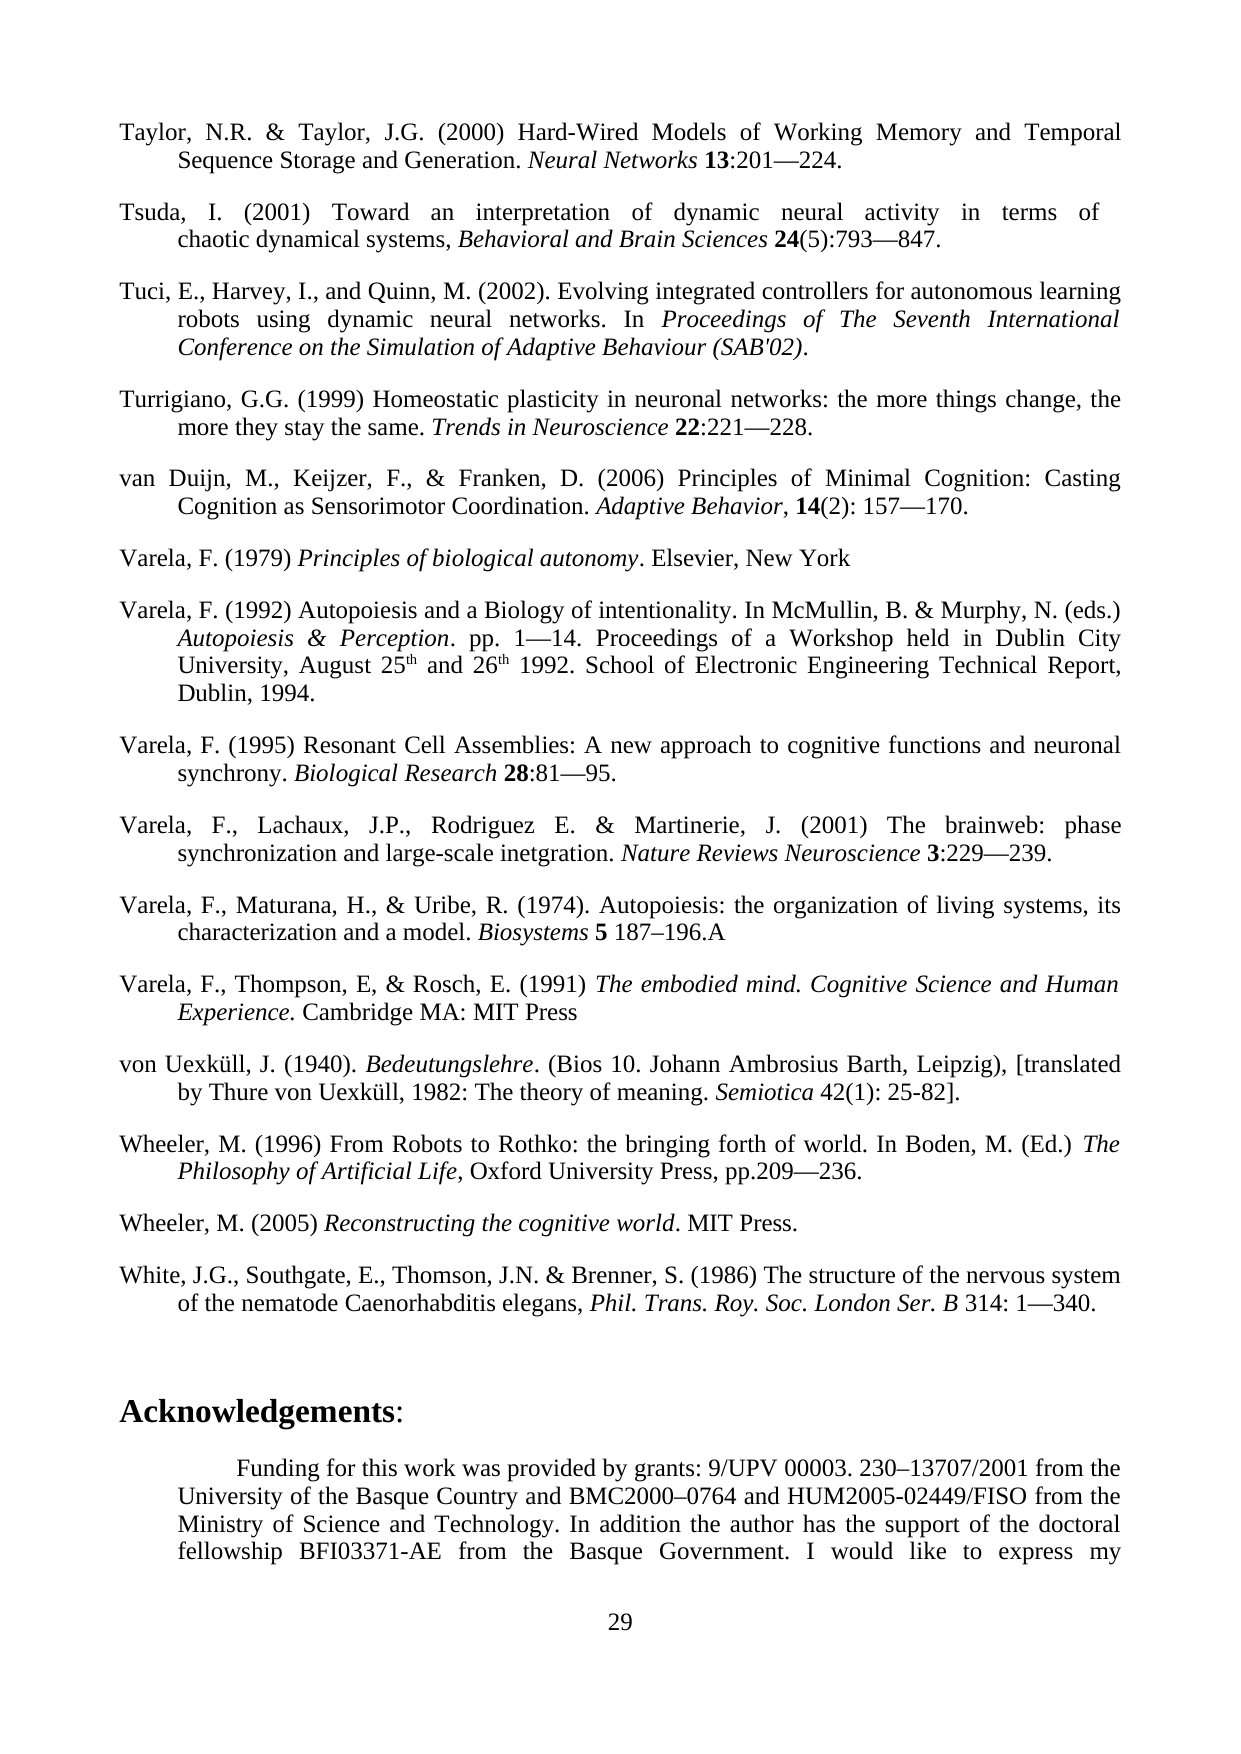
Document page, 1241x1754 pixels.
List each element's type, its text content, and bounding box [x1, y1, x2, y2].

text Varela, F., Maturana, H., & Uribe, R. (1974). Autopoiesis: the organization of living systems, its characterization and a model. Biosystems 5 187–196.A [119, 891, 1122, 946]
text Wheeler, M. (1996) From Robots to Rothko: the bringing forth of world. In Boden, M. (Ed.) The Philosophy of Artificial Life, Oxford University Press, pp.209—236. [119, 1130, 1122, 1185]
text White, J.G., Southgate, E., Thomson, J.N. & Brenner, S. (1986) The structure of the nervous system of the nematode Caenorhabditis elegans, Phil. Trans. Roy. Soc. London Ser. B 314: 1—340. [119, 1261, 1122, 1317]
text Varela, F., Lachaux, J.P., Rodriguez E. & Martinerie, J. (2001) The brainweb: phase synchronization and large-scale inetgration. Nature Reviews Neuroscience 3:229—239. [119, 811, 1122, 866]
text Acknowledgements: [119, 1393, 1122, 1430]
text Wheeler, M. (2005) Reconstructing the cognitive world. MIT Press. [119, 1209, 1122, 1237]
text Varela, F., Thompson, E, & Rosch, E. (1991) The embodied mind. Cognitive Science and Human Experience. Cambridge MA: MIT Press [119, 970, 1122, 1026]
text Turrigiano, G.G. (1999) Homeostatic plasticity in neuronal networks: the more things change, the more they stay the same. Trends in Neuroscience 22:221—228. [119, 385, 1122, 440]
text Varela, F. (1979) Principles of biological autonomy. Elsevier, New York [119, 544, 1122, 572]
text Tsuda, I. (2001) Toward an interpretation of dynamic neural activity in terms of chaotic dynamical systems, Behavioral and Brain Sciences 24(5):793—847. [119, 198, 1122, 253]
text Tuci, E., Harvey, I., and Quinn, M. (2002). Evolving integrated controllers for autonomous learning robots using dynamic neural networks. In Proceedings of The Seventh International Conference on the Simulation of Adaptive Behaviour (SAB'02). [119, 277, 1122, 361]
text Varela, F. (1992) Autopoiesis and a Biology of intentionality. In McMullin, B. & Murphy, N. (eds.) Autopoiesis & Perception. pp. 1—14. Proceedings of a Workshop held in Dublin City University, August 25th and 26th 1992. School of Electronic Engineering Technical Report, Dublin, 1994. [119, 596, 1122, 707]
text van Duijn, M., Keijzer, F., & Franken, D. (2006) Principles of Minimal Cognition: Casting Cognition as Sensorimotor Coordination. Adaptive Behavior, 14(2): 157—170. [119, 464, 1122, 520]
text Taylor, N.R. & Taylor, J.G. (2000) Hard-Wired Models of Working Memory and Temporal Sequence Storage and Generation. Neural Networks 13:201—224. [119, 118, 1122, 173]
text von Uexküll, J. (1940). Bedeutungslehre. (Bios 10. Johann Ambrosius Barth, Leipzig), [translated by Thure von Uexküll, 1982: The theory of meaning. Semiotica 42(1): 25-82]. [119, 1050, 1122, 1106]
text Varela, F. (1995) Resonant Cell Assemblies: A new approach to cognitive functions and neuronal synchrony. Biological Research 28:81—95. [119, 731, 1122, 787]
text Funding for this work was provided by grants: 9/UPV 00003. 230–13707/2001 from the University of the Basque Country and BMC2000–0764 and HUM2005-02449/FISO from the Ministry of Science and Technology. In addition the author has the support of the doctoral fellowship BFI03371-AE from the Basque Government. I would like to express my [177, 1454, 1122, 1565]
